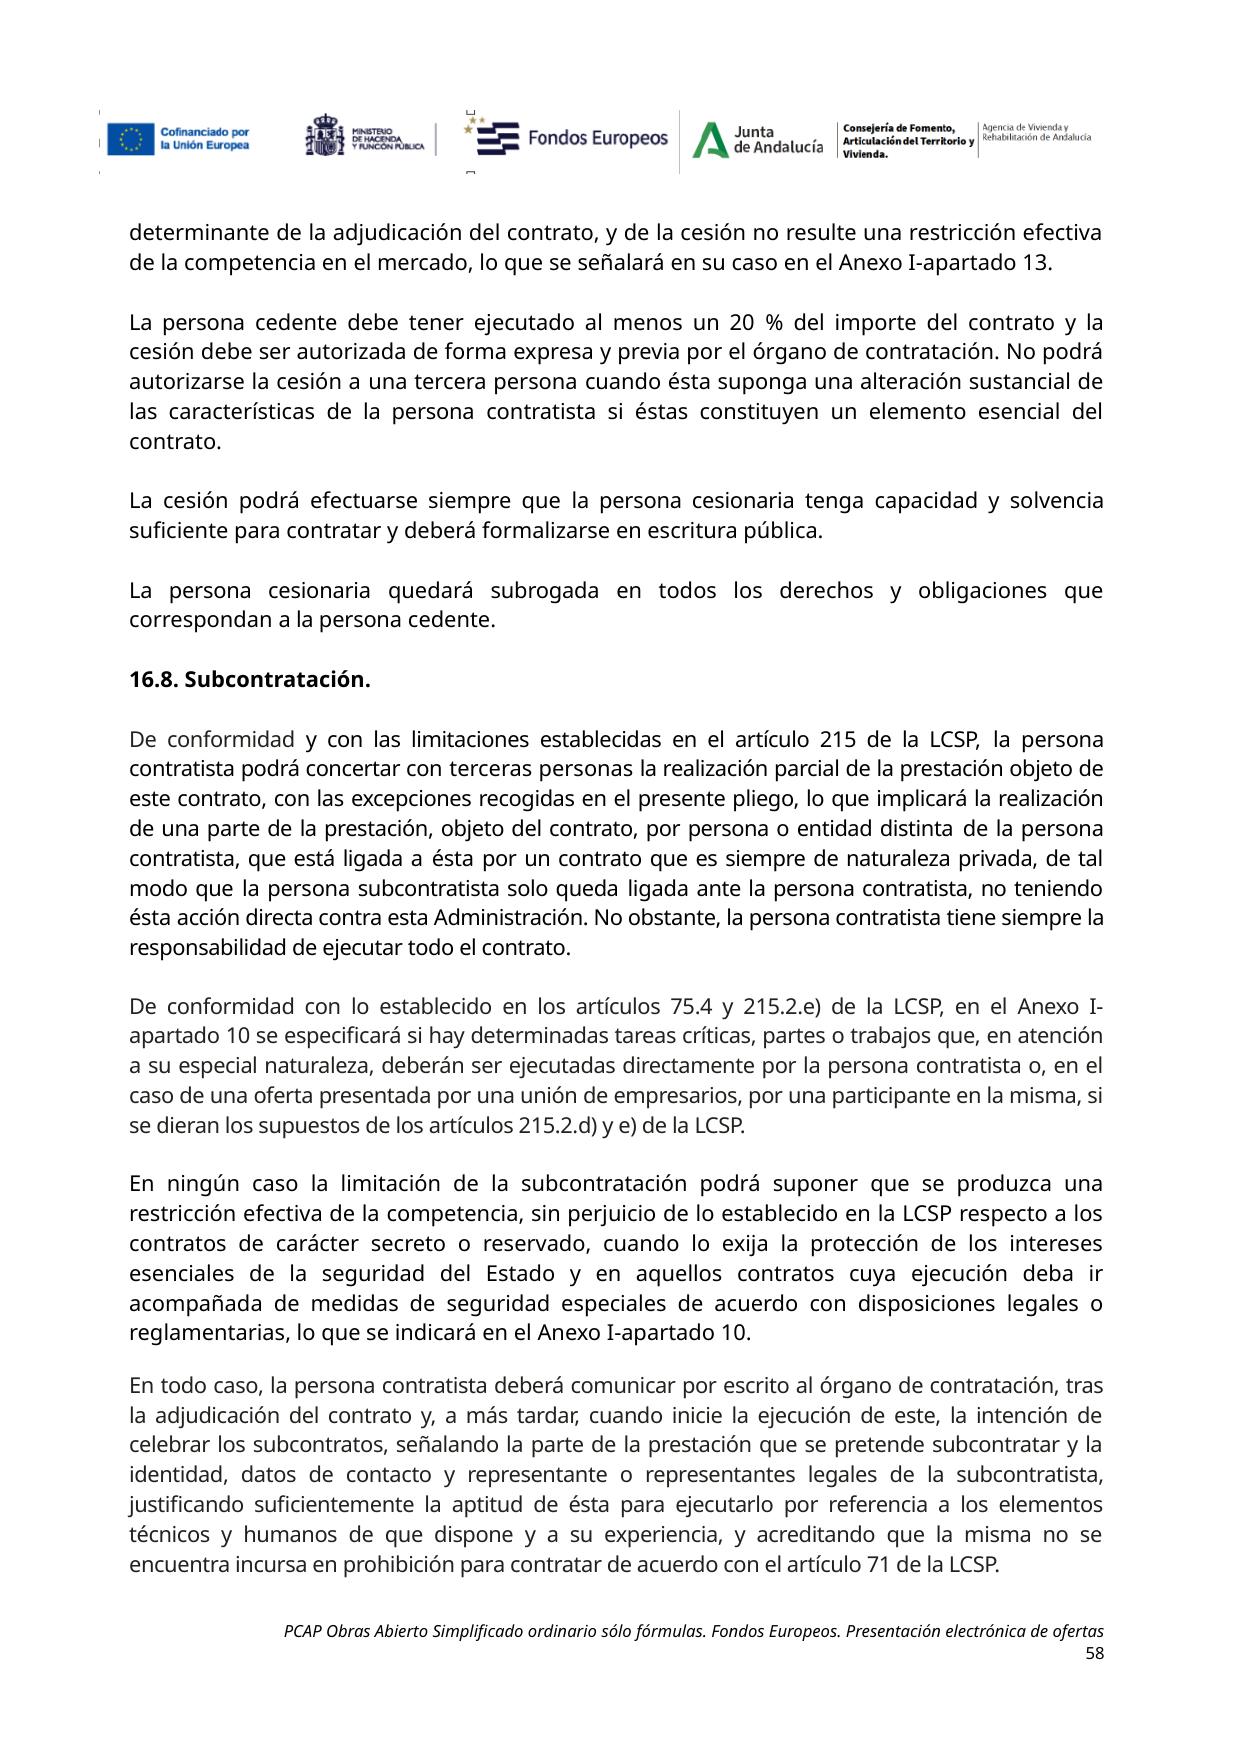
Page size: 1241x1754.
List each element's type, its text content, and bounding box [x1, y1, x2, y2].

text De conformidad y con las limitaciones establecidas en el artículo 215 de la LCSP, la persona contratista podrá concertar con terceras personas la realización parcial de la prestación objeto de este contrato, con las excepciones recogidas en el presente pliego, lo que implicará la realización de una parte de la prestación, objeto del contrato, por persona o entidad distinta de la persona contratista, que está ligada a ésta por un contrato que es siempre de naturaleza privada, de tal modo que la persona subcontratista solo queda ligada ante la persona contratista, no teniendo ésta acción directa contra esta Administración. No obstante, la persona contratista tiene siempre la responsabilidad de ejecutar todo el contrato. [129, 724, 1104, 962]
picture [99, 107, 1104, 174]
text La persona cedente debe tener ejecutado al menos un 20 % del importe del contrato y la cesión debe ser autorizada de forma expresa y previa por el órgano de contratación. No podrá autorizarse la cesión a una tercera persona cuando ésta suponga una alteración sustancial de las características de la persona contratista si éstas constituyen un elemento esencial del contrato. [129, 307, 1104, 456]
text 16.8. Subcontratación. [129, 664, 1104, 694]
text En ningún caso la limitación de la subcontratación podrá suponer que se produzca una restricción efectiva de la competencia, sin perjuicio de lo establecido en la LCSP respecto a los contratos de carácter secreto o reservado, cuando lo exija la protección de los intereses esenciales de la seguridad del Estado y en aquellos contratos cuya ejecución deba ir acompañada de medidas de seguridad especiales de acuerdo con disposiciones legales o reglamentarias, lo que se indicará en el Anexo I-apartado 10. [129, 1168, 1104, 1347]
text En todo caso, la persona contratista deberá comunicar por escrito al órgano de contratación, tras la adjudicación del contrato y, a más tardar, cuando inicie la ejecución de este, la intención de celebrar los subcontratos, señalando la parte de la prestación que se pretende subcontratar y la identidad, datos de contacto y representante o representantes legales de la subcontratista, justificando suficientemente la aptitud de ésta para ejecutarlo por referencia a los elementos técnicos y humanos de que dispone y a su experiencia, y acreditando que la misma no se encuentra incursa en prohibición para contratar de acuerdo con el artículo 71 de la LCSP. [129, 1370, 1104, 1578]
text La persona cesionaria quedará subrogada en todos los derechos y obligaciones que correspondan a la persona cedente. [129, 575, 1104, 634]
text determinante de la adjudicación del contrato, y de la cesión no resulte una restricción efectiva de la competencia en el mercado, lo que se señalará en su caso en el Anexo I-apartado 13. [129, 217, 1104, 277]
text De conformidad con lo establecido en los artículos 75.4 y 215.2.e) de la LCSP, en el Anexo I-apartado 10 se especificará si hay determinadas tareas críticas, partes o trabajos que, en atención a su especial naturaleza, deberán ser ejecutadas directamente por la persona contratista o, en el caso de una oferta presentada por una unión de empresarios, por una participante en la misma, si se dieran los supuestos de los artículos 215.2.d) y e) de la LCSP. [129, 991, 1104, 1140]
text La cesión podrá efectuarse siempre que la persona cesionaria tenga capacidad y solvencia suficiente para contratar y deberá formalizarse en escritura pública. [129, 485, 1104, 545]
